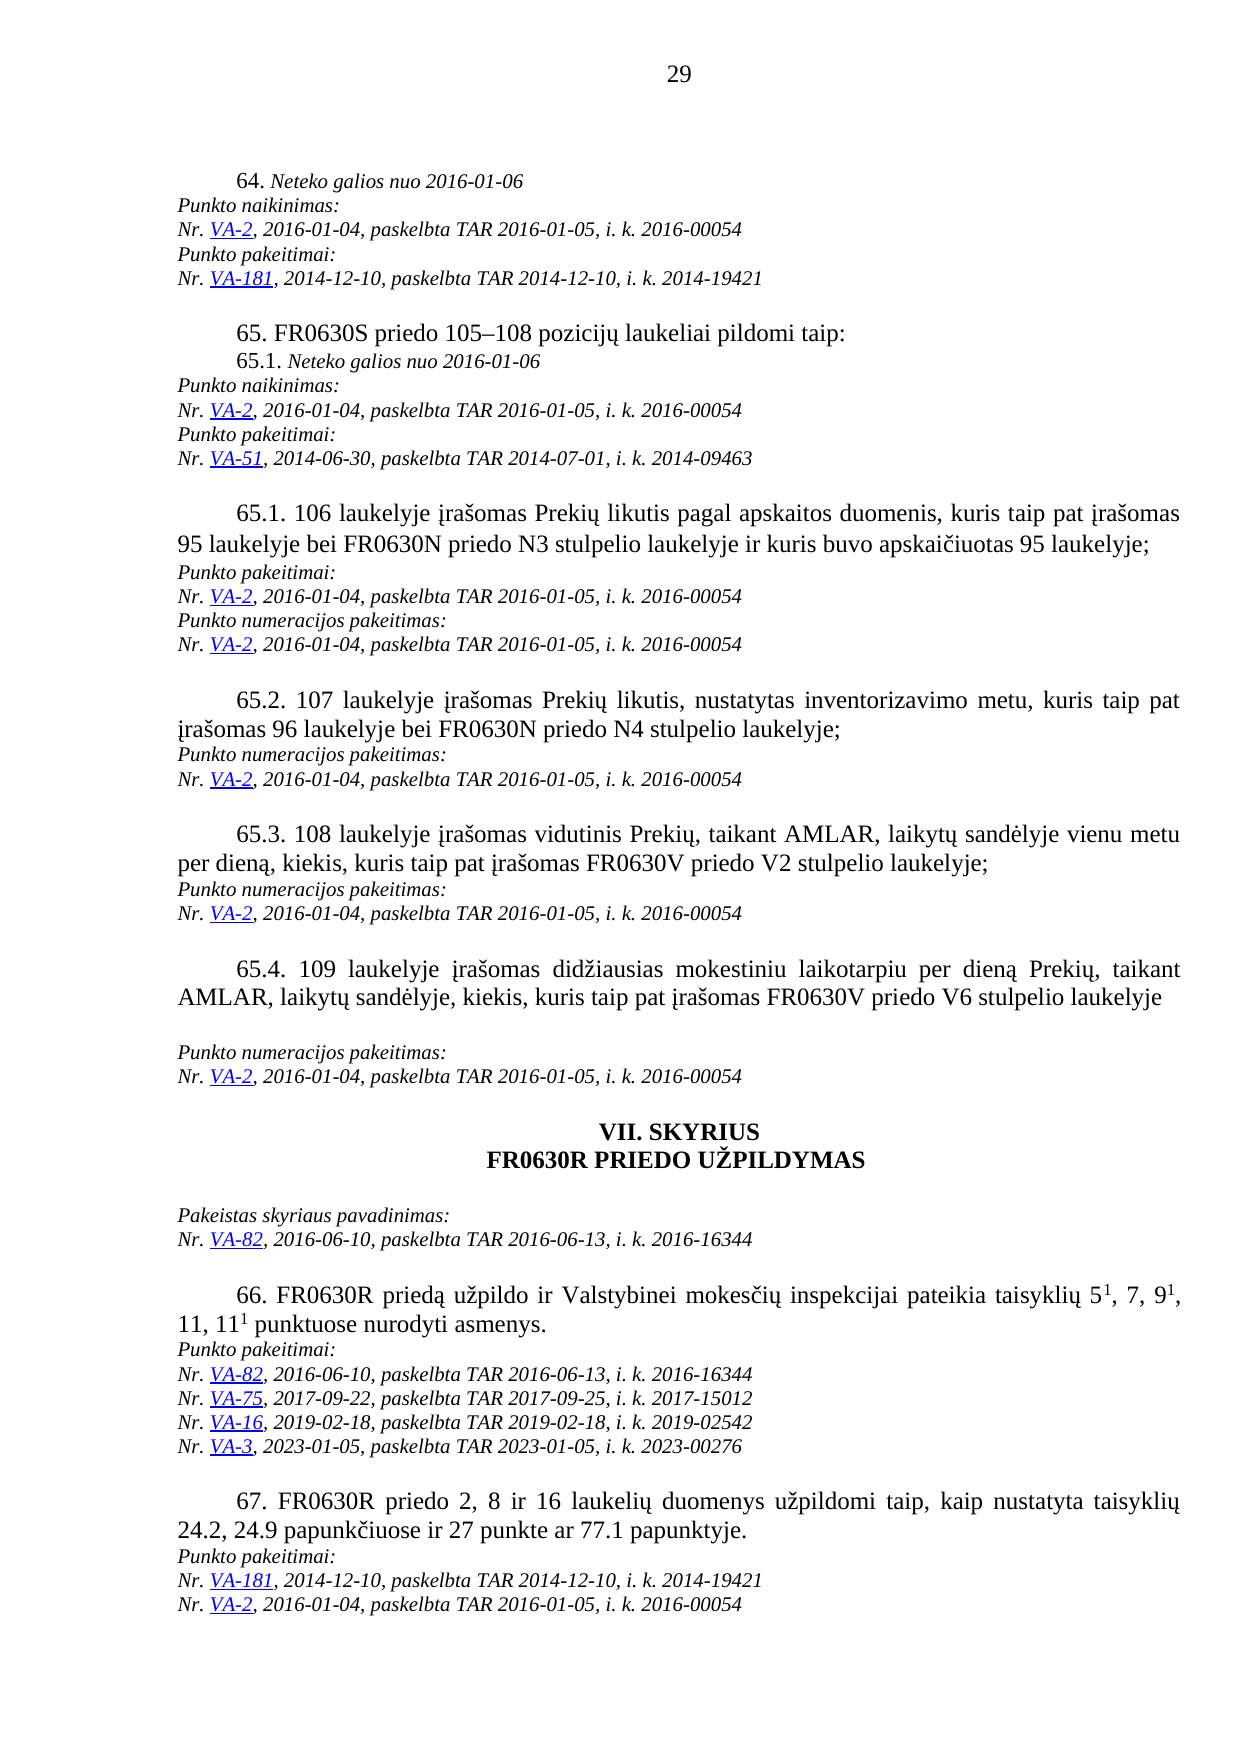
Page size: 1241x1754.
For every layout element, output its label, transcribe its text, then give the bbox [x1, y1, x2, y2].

text Nr. VA-51, 2014-06-30, paskelbta TAR 2014-07-01, i. k. 2014-09463 [177, 446, 1181, 470]
text Punkto pakeitimai: [177, 560, 1181, 584]
text Nr. VA-181, 2014-12-10, paskelbta TAR 2014-12-10, i. k. 2014-19421 [177, 1568, 1181, 1592]
text Nr. VA-2, 2016-01-04, paskelbta TAR 2016-01-05, i. k. 2016-00054 [177, 632, 1181, 656]
text Punkto numeracijos pakeitimas: [177, 742, 1181, 766]
text Nr. VA-16, 2019-02-18, paskelbta TAR 2019-02-18, i. k. 2019-02542 [177, 1409, 1181, 1434]
text Punkto numeracijos pakeitimas: [177, 608, 1181, 632]
text 65. FR0630S priedo 105–108 pozicijų laukeliai pildomi taip: [177, 318, 1181, 347]
text Nr. VA-2, 2016-01-04, paskelbta TAR 2016-01-05, i. k. 2016-00054 [177, 1592, 1181, 1616]
text Nr. VA-2, 2016-01-04, paskelbta TAR 2016-01-05, i. k. 2016-00054 [177, 584, 1181, 608]
text Nr. VA-82, 2016-06-10, paskelbta TAR 2016-06-13, i. k. 2016-16344 [177, 1361, 1181, 1386]
text Punkto naikinimas: [177, 373, 1181, 397]
text Nr. VA-2, 2016-01-04, paskelbta TAR 2016-01-05, i. k. 2016-00054 [177, 217, 1181, 241]
text Nr. VA-75, 2017-09-22, paskelbta TAR 2017-09-25, i. k. 2017-15012 [177, 1386, 1181, 1409]
text Nr. VA-2, 2016-01-04, paskelbta TAR 2016-01-05, i. k. 2016-00054 [177, 397, 1181, 422]
text Punkto naikinimas: [177, 193, 1181, 217]
text Nr. VA-2, 2016-01-04, paskelbta TAR 2016-01-05, i. k. 2016-00054 [177, 1064, 1181, 1088]
text Pakeistas skyriaus pavadinimas: [177, 1203, 1181, 1227]
text Nr. VA-3, 2023-01-05, paskelbta TAR 2023-01-05, i. k. 2023-00276 [177, 1434, 1181, 1458]
text Punkto pakeitimai: [177, 422, 1181, 446]
text 65.1. 106 laukelyje įrašomas Prekių likutis pagal apskaitos duomenis, kuris taip pat įrašomas 95 laukelyje bei FR0630N priedo N3 stulpelio laukelyje ir kuris buvo apskaičiuotas 95 laukelyje; [177, 498, 1181, 558]
text 65.1. Neteko galios nuo 2016-01-06 [177, 347, 1181, 373]
text 65.2. 107 laukelyje įrašomas Prekių likutis, nustatytas inventorizavimo metu, kuris taip pat įrašomas 96 laukelyje bei FR0630N priedo N4 stulpelio laukelyje; [177, 685, 1181, 742]
text 66. FR0630R priedą užpildo ir Valstybinei mokesčių inspekcijai pateikia taisyklių 51, 7, 91, 11, 111 punktuose nurodyti asmenys. [177, 1280, 1181, 1337]
text Punkto pakeitimai: [177, 1544, 1181, 1568]
text Punkto numeracijos pakeitimas: [177, 1040, 1181, 1064]
text Punkto pakeitimai: [177, 1337, 1181, 1361]
text Nr. VA-2, 2016-01-04, paskelbta TAR 2016-01-05, i. k. 2016-00054 [177, 901, 1181, 925]
text Nr. VA-181, 2014-12-10, paskelbta TAR 2014-12-10, i. k. 2014-19421 [177, 266, 1181, 289]
text 67. FR0630R priedo 2, 8 ir 16 laukelių duomenys užpildomi taip, kaip nustatyta taisyklių 24.2, 24.9 papunkčiuose ir 27 punkte ar 77.1 papunktyje. [177, 1486, 1181, 1544]
text VII. SKYRIUS [177, 1117, 1181, 1146]
text Punkto numeracijos pakeitimas: [177, 877, 1181, 901]
text FR0630R PRIEDO UŽPILDYMAS [177, 1146, 1181, 1174]
text 65.4. 109 laukelyje įrašomas didžiausias mokestiniu laikotarpiu per dieną Prekių, taikant AMLAR, laikytų sandėlyje, kiekis, kuris taip pat įrašomas FR0630V priedo V6 stulpelio laukelyje [177, 954, 1181, 1011]
text Nr. VA-2, 2016-01-04, paskelbta TAR 2016-01-05, i. k. 2016-00054 [177, 766, 1181, 791]
text Punkto pakeitimai: [177, 241, 1181, 266]
text 65.3. 108 laukelyje įrašomas vidutinis Prekių, taikant AMLAR, laikytų sandėlyje vienu metu per dieną, kiekis, kuris taip pat įrašomas FR0630V priedo V2 stulpelio laukelyje; [177, 819, 1181, 877]
text Nr. VA-82, 2016-06-10, paskelbta TAR 2016-06-13, i. k. 2016-16344 [177, 1227, 1181, 1251]
text 64. Neteko galios nuo 2016-01-06 [177, 167, 1181, 193]
